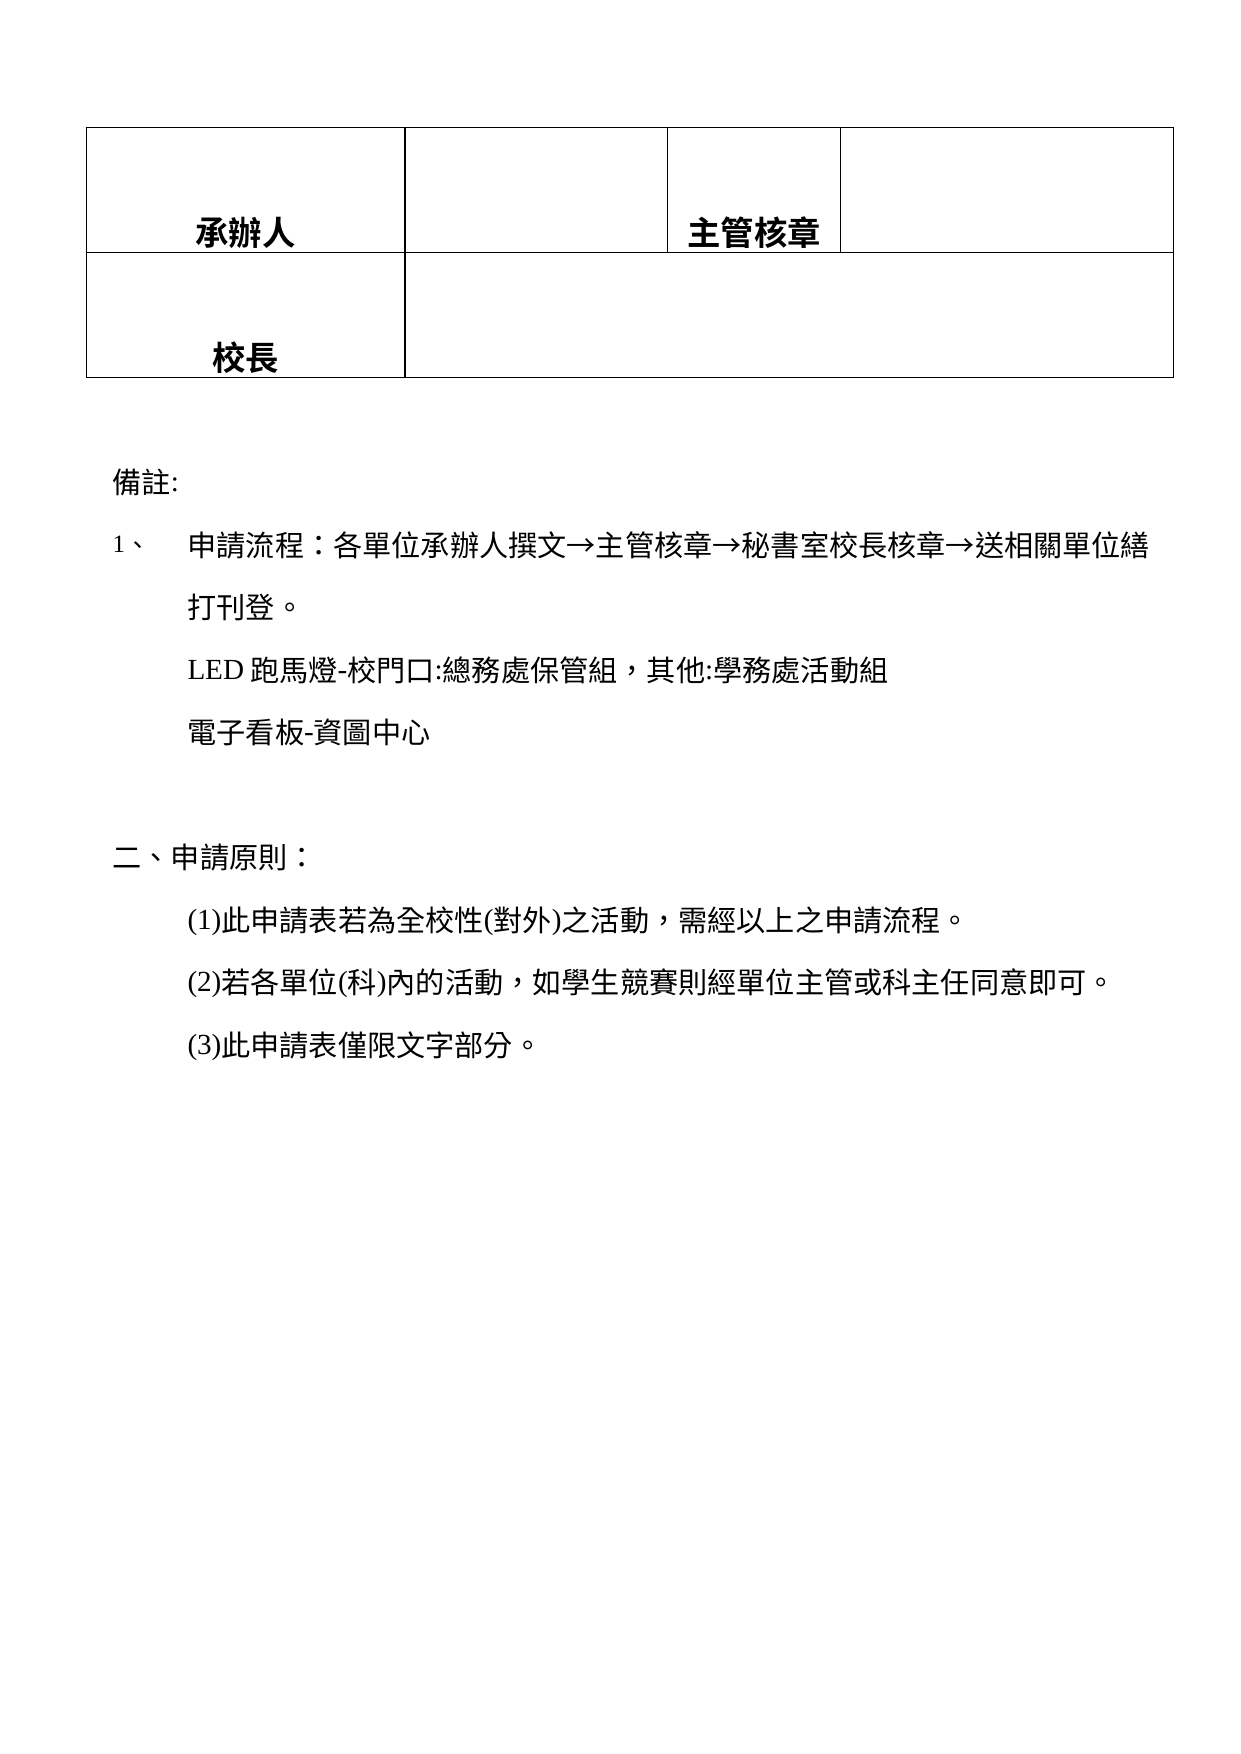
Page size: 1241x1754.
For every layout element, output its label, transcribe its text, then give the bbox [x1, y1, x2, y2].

text 二、申請原則： [112, 814, 1152, 877]
table_cell 承辦人 [87, 128, 404, 252]
text (2)若各單位(科)內的活動，如學生競賽則經單位主管或科主任同意即可。 [187, 939, 1152, 1002]
table_cell [406, 128, 667, 252]
table_cell [406, 253, 1173, 377]
text 備註: [112, 439, 1152, 502]
text (3)此申請表僅限文字部分。 [187, 1002, 1152, 1064]
table_cell 主管核章 [668, 128, 840, 252]
table_cell [841, 128, 1173, 252]
text (1)此申請表若為全校性(對外)之活動，需經以上之申請流程。 [187, 877, 1152, 939]
table_cell 校長 [87, 253, 404, 377]
text 電子看板-資圖中心 [187, 689, 1152, 752]
list 申請流程：各單位承辦人撰文→主管核章→秘書室校長核章→送相關單位繕打刊登。 [187, 502, 1152, 627]
text LED跑馬燈-校門口:總務處保管組，其他:學務處活動組 [187, 627, 1152, 689]
